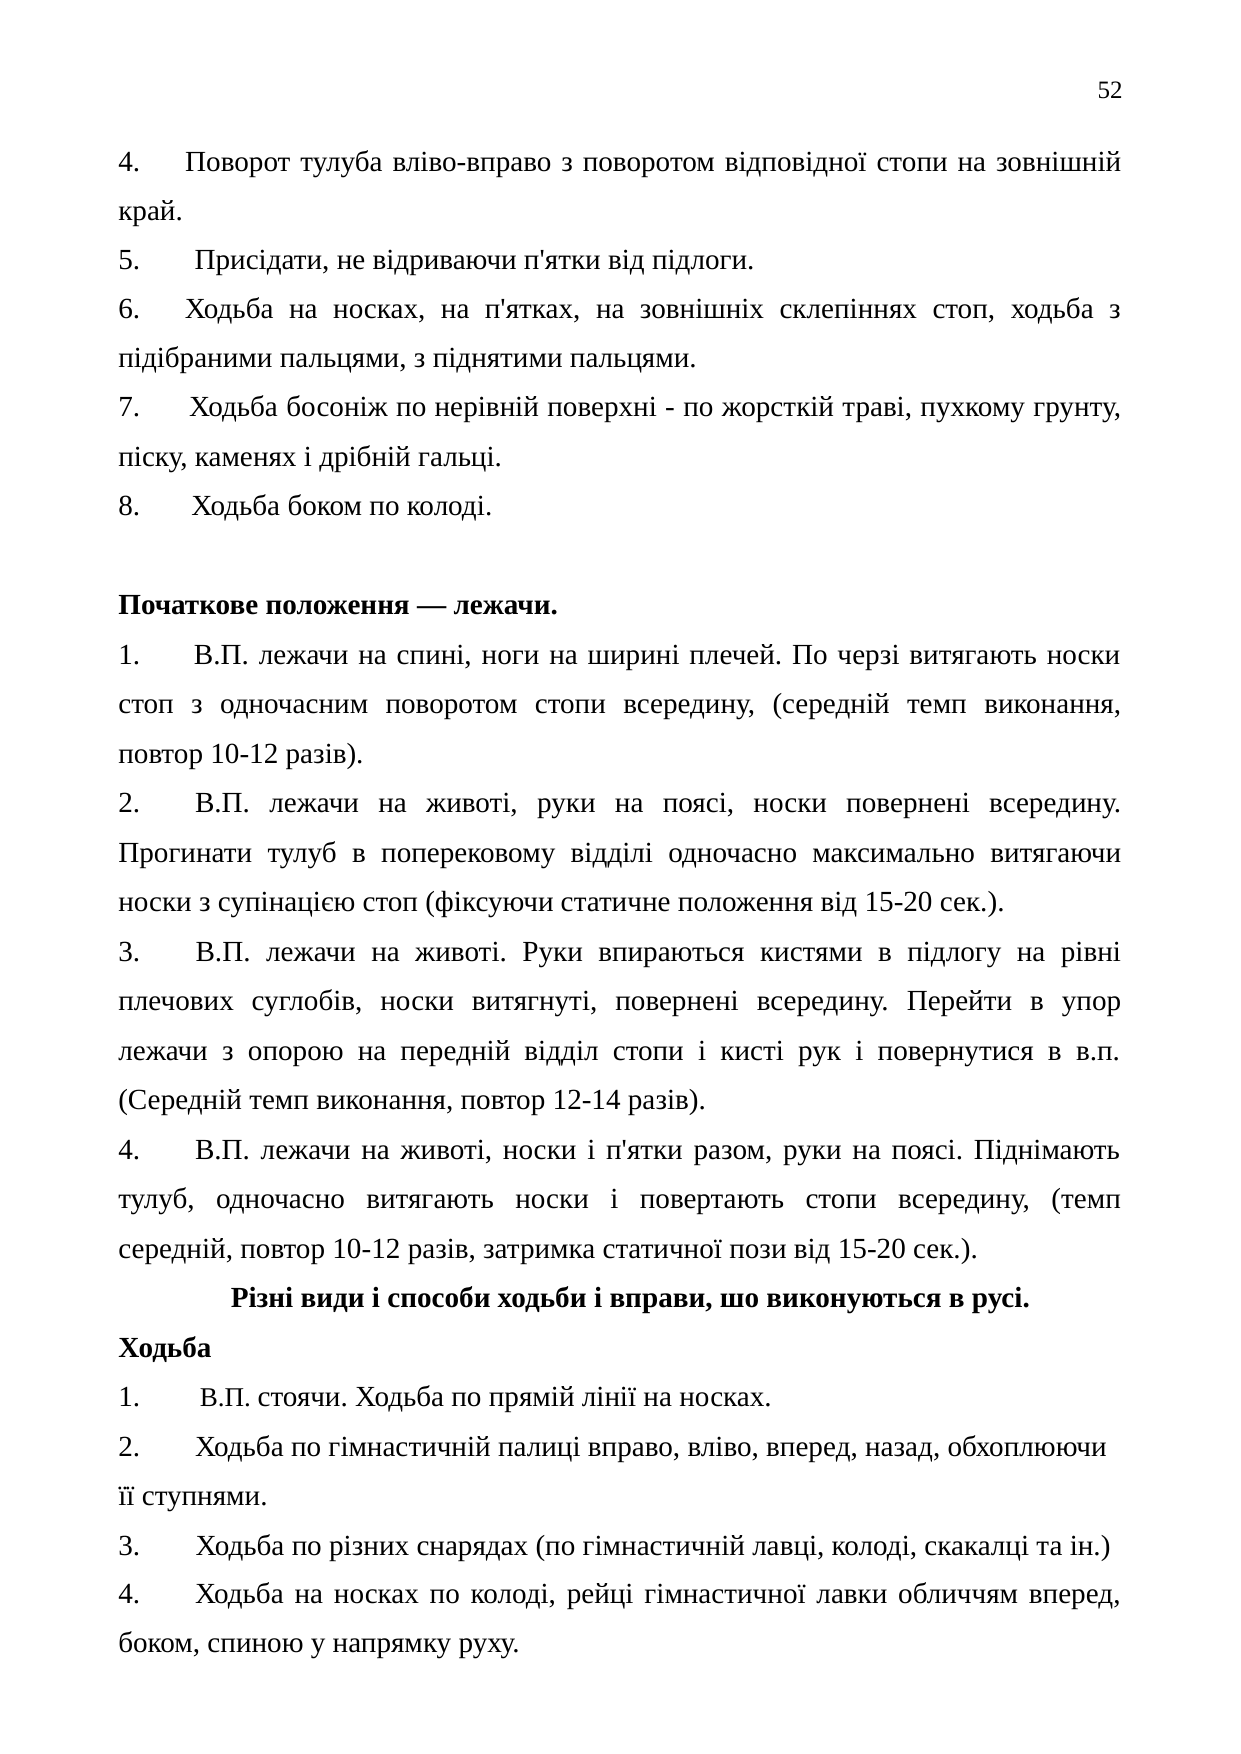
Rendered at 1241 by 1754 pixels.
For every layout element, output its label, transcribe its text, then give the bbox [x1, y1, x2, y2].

list Ходьба боком по колоді. [118, 476, 1122, 526]
list Ходьба по гімнастичній палиці вправо, вліво, вперед, назад, обхоплюючи її ступнями. [118, 1416, 1122, 1515]
list Ходьба на носках, на п'ятках, на зовнішніх склепіннях стоп, ходьба з підібраними пальцями, з піднятими пальцями. [118, 279, 1122, 377]
list В.П. стоячи. Ходьба по прямій лінії на носках. [118, 1367, 1122, 1416]
text Різні види і способи ходьби і вправи, шо виконуються в русі. [231, 1268, 1122, 1317]
text Початкове положення — лежачи. [118, 575, 1122, 625]
list В.П. лежачи на животі. Руки впираються кистями в підлогу на рівні плечових суглобів, носки витягнуті, повернені всередину. Перейти в упор лежачи з опорою на передній відділ стопи і кисті рук і повернутися в в.п. (Середній темп виконання, повтор 12-14 разів). [118, 922, 1122, 1119]
text Ходьба [118, 1317, 1122, 1367]
list Поворот тулуба вліво-вправо з поворотом відповідної стопи на зовнішній край. [118, 132, 1122, 230]
list В.П. лежачи на животі, руки на поясі, носки повернені всередину. Прогинати тулуб в поперековому відділі одночасно максимально витягаючи носки з супінацією стоп (фіксуючи статичне положення від 15-20 сек.). [118, 773, 1122, 922]
list Присідати, не відриваючи п'ятки від підлоги. [118, 230, 1122, 279]
list Ходьба на носках по колоді, рейці гімнастичної лавки обличчям вперед, боком, спиною у напрямку руху. [118, 1565, 1122, 1663]
list В.П. лежачи на животі, носки і п'ятки разом, руки на поясі. Піднімають тулуб, одночасно витягають носки і повертають стопи всередину, (темп середній, повтор 10-12 разів, затримка статичної пози від 15-20 сек.). [118, 1119, 1122, 1268]
list Ходьба босоніж по нерівній поверхні - по жорсткій траві, пухкому грунту, піску, каменях і дрібній гальці. [118, 377, 1122, 476]
list Ходьба по різних снарядах (по гімнастичній лавці, колоді, скакалці та ін.) [118, 1515, 1122, 1565]
list В.П. лежачи на спині, ноги на ширині плечей. По черзі витягають носки стоп з одночасним поворотом стопи всередину, (середній темп виконання, повтор 10-12 разів). [118, 625, 1122, 773]
